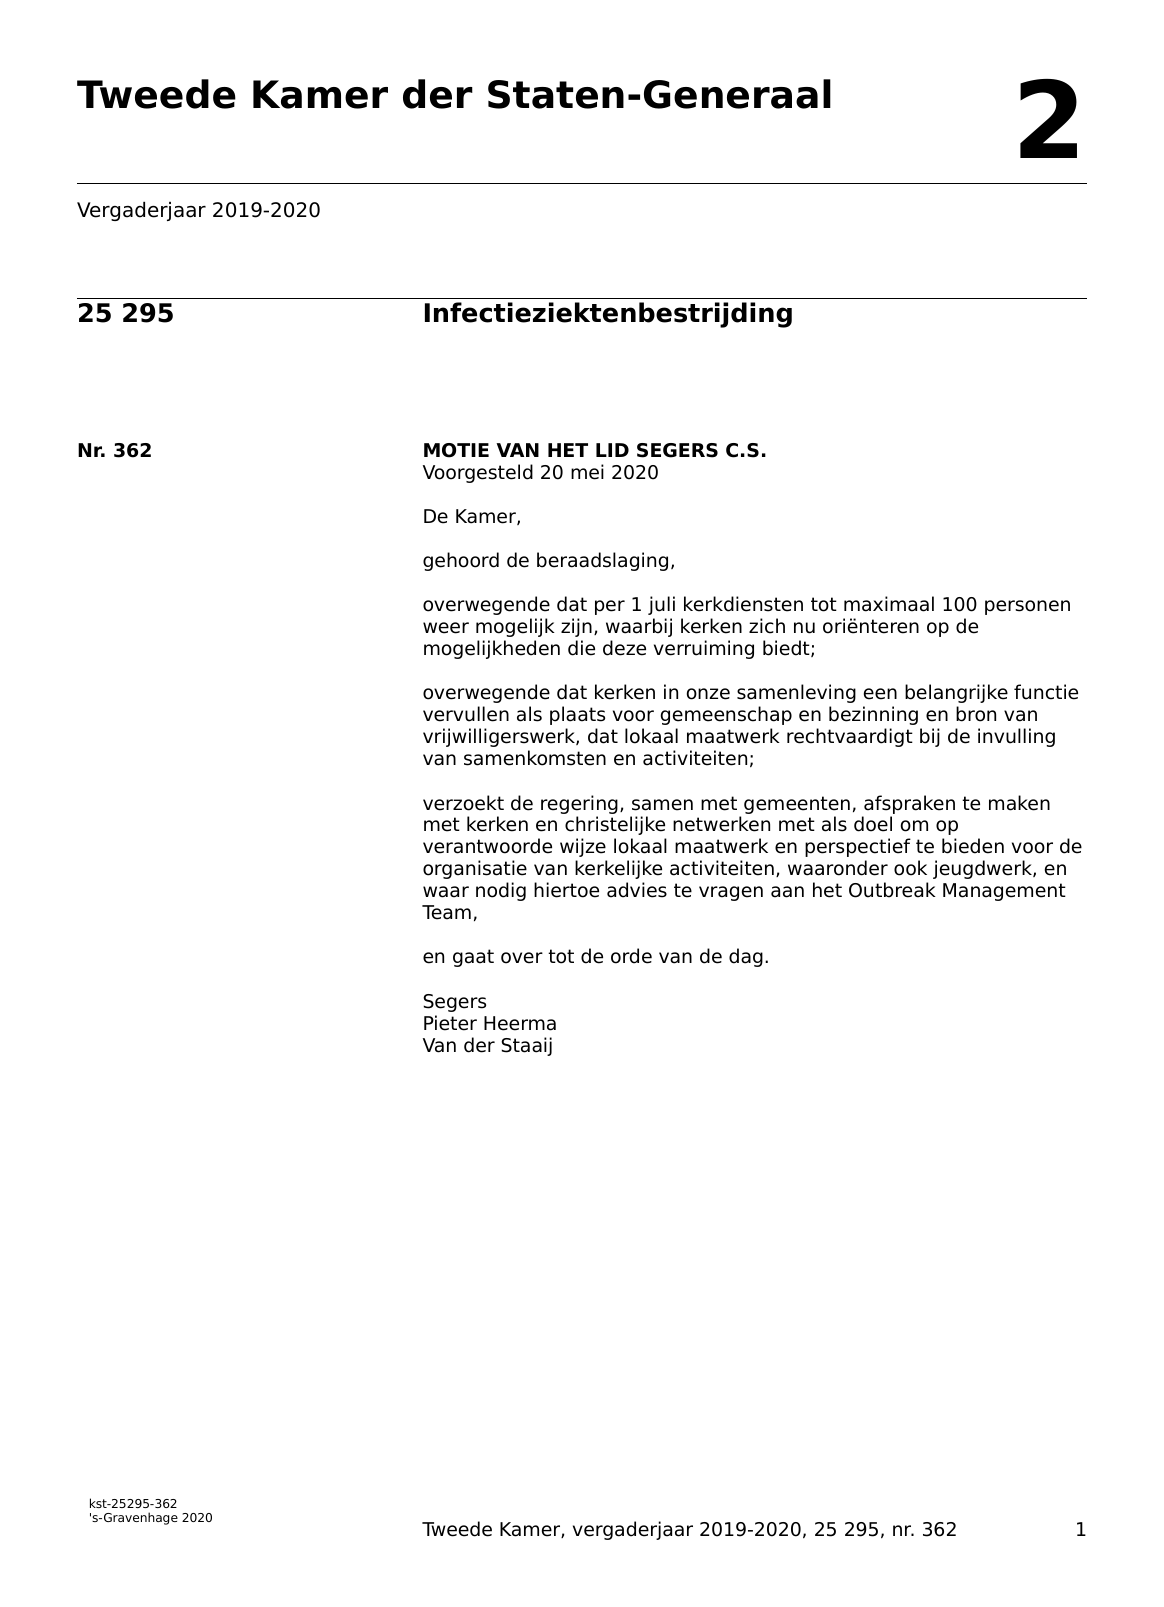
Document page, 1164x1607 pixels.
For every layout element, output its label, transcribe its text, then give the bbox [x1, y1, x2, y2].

table_header Tweede Kamer der Staten-Generaal [77, 59, 886, 183]
text verzoekt de regering, samen met gemeenten, afspraken te maken met kerken en christelijke netwerken met als doel om op verantwoorde wijze lokaal maatwerk en perspectief te bieden voor de organisatie van kerkelijke activiteiten, waaronder ook jeugdwerk, en waar nodig hiertoe advies te vragen aan het Outbreak Management Team, [422, 792, 1087, 924]
text overwegende dat kerken in onze samenleving een belangrijke functie vervullen als plaats voor gemeenschap en bezinning en bron van vrijwilligerswerk, dat lokaal maatwerk rechtvaardigt bij de invulling van samenkomsten en activiteiten; [422, 682, 1087, 770]
text gehoord de beraadslaging, [422, 550, 1087, 572]
text Segers [422, 991, 1087, 1013]
table_cell Vergaderjaar 2019-2020 [77, 184, 1087, 298]
table_header 2 [886, 59, 1087, 183]
subtitle Nr. 362 MOTIE VAN HET LID SEGERS C.S. [77, 440, 1087, 462]
text Voorgesteld 20 mei 2020 [422, 462, 1087, 484]
text Pieter Heerma [422, 1013, 1087, 1034]
text en gaat over tot de orde van de dag. [422, 946, 1087, 968]
text Van der Staaij [422, 1034, 1087, 1057]
text kst-25295-362 [88, 1497, 323, 1511]
text 's-Gravenhage 2020 [88, 1511, 323, 1525]
text De Kamer, [422, 506, 1087, 528]
text overwegende dat per 1 juli kerkdiensten tot maximaal 100 personen weer mogelijk zijn, waarbij kerken zich nu oriënteren op de mogelijkheden die deze verruiming biedt; [422, 594, 1087, 660]
subtitle 25 295 Infectieziektenbestrijding [77, 299, 1087, 329]
